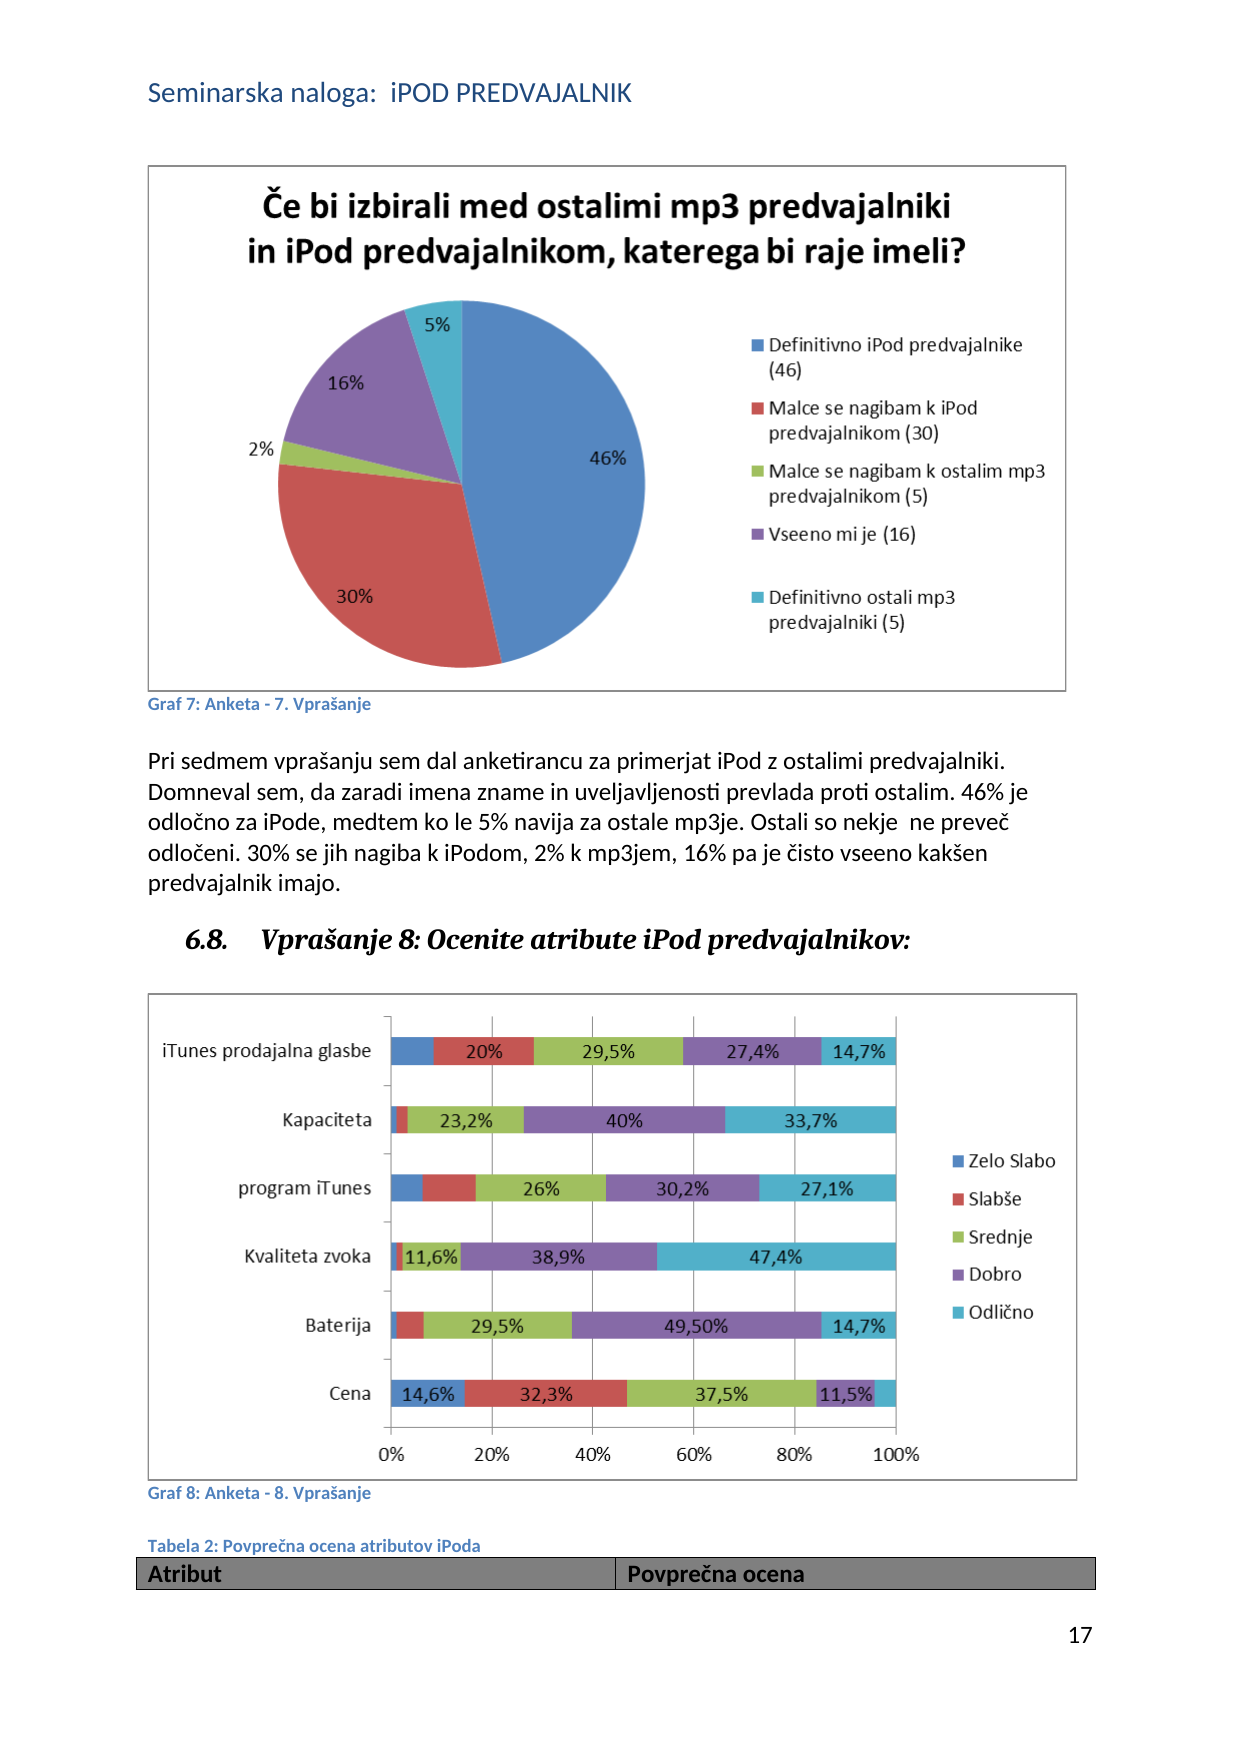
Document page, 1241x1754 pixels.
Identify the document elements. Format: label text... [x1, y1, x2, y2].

text Graf 8: Anketa - 8. Vprašanje [148, 1481, 1092, 1504]
text Pri sedmem vprašanju sem dal anketirancu za primerjat iPod z ostalimi predvajalniki. Domneval sem, da zaradi imena zname in uveljavljenosti prevlada proti ostalim. 46% je odločno za iPode, medtem ko le 5% navija za ostale mp3je. Ostali so nekje ne preveč odločeni. 30% se jih nagiba k iPodom, 2% k mp3jem, 16% pa je čisto vseeno kakšen predvajalnik imajo. [148, 745, 1092, 898]
text Tabela 2: Povprečna ocena atributov iPoda [148, 1534, 1092, 1557]
subtitle Vprašanje 8: Ocenite atribute iPod predvajalnikov: [185, 923, 1092, 957]
table_header Atribut [137, 1558, 615, 1589]
text Graf 7: Anketa - 7. Vprašanje [148, 692, 1092, 715]
table_header Povprečna ocena [616, 1558, 1095, 1589]
